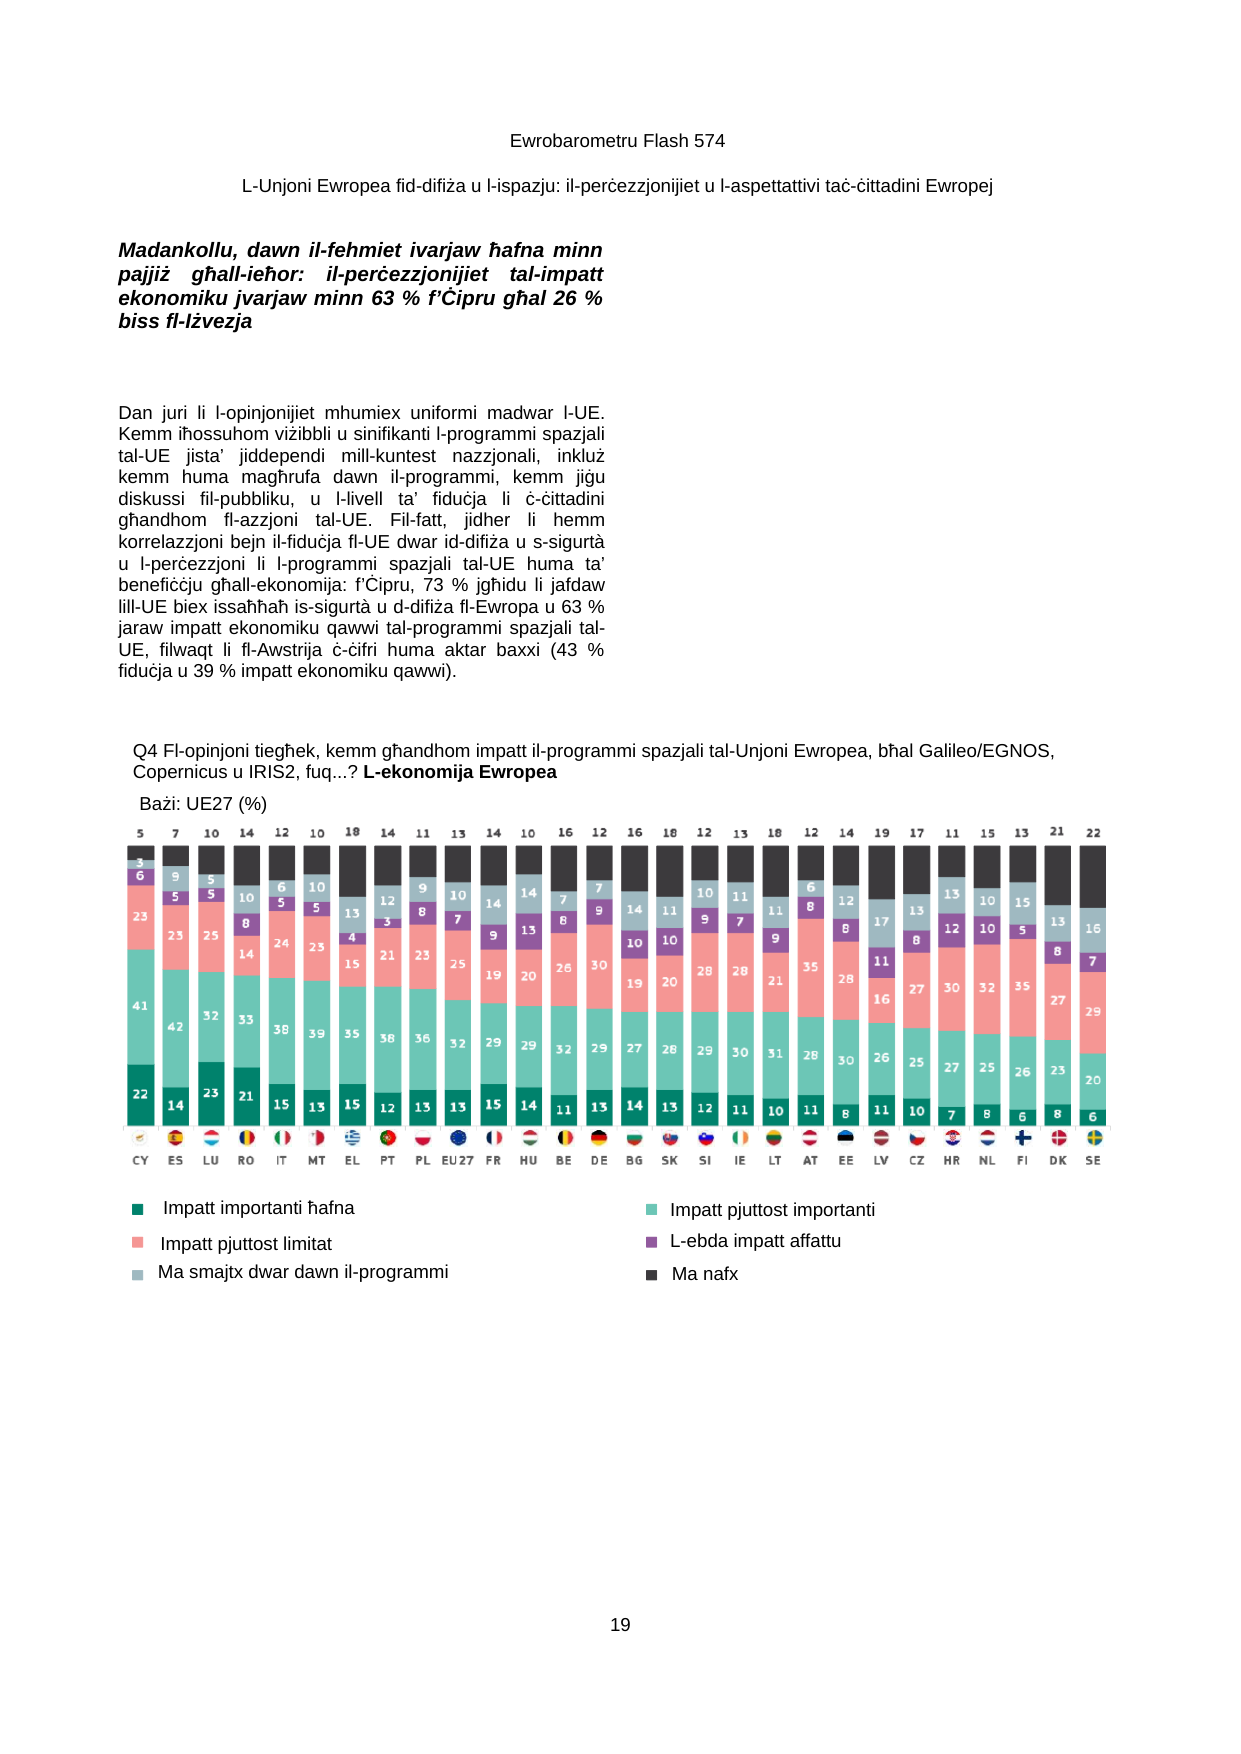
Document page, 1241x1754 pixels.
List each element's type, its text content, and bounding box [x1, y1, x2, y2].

text Madankollu, dawn il-fehmiet ivarjaw ħafna minn pajjiż għall-ieħor: il-perċezzjonijiet tal-impatt ekonomiku jvarjaw minn 63 % f’Ċipru għal 26 % biss fl-Iżvezja [118, 237, 605, 333]
picture [123, 1194, 658, 1288]
picture [120, 816, 1115, 1175]
text Dan juri li l-opinjonijiet mhumiex uniformi madwar l-UE. Kemm iħossuhom viżibbli u sinifikanti l-programmi spazjali tal-UE jista’ jiddependi mill-kuntest nazzjonali, inkluż kemm huma magħrufa dawn il-programmi, kemm jiġu diskussi fil-pubbliku, u l-livell ta’ fiduċja li ċ-ċittadini għandhom fl-azzjoni tal-UE. Fil-fatt, jidher li hemm korrelazzjoni bejn il-fiduċja fl-UE dwar id-difiża u s-sigurtà u l-perċezzjoni li l-programmi spazjali tal-UE huma ta’ benefiċċju għall-ekonomija: f’Ċipru, 73 % jgħidu li jafdaw lill-UE biex issaħħaħ is-sigurtà u d-difiża fl-Ewropa u 63 % jaraw impatt ekonomiku qawwi tal-programmi spazjali tal-UE, filwaqt li fl-Awstrija ċ-ċifri huma aktar baxxi (43 % fiduċja u 39 % impatt ekonomiku qawwi). [118, 401, 605, 682]
